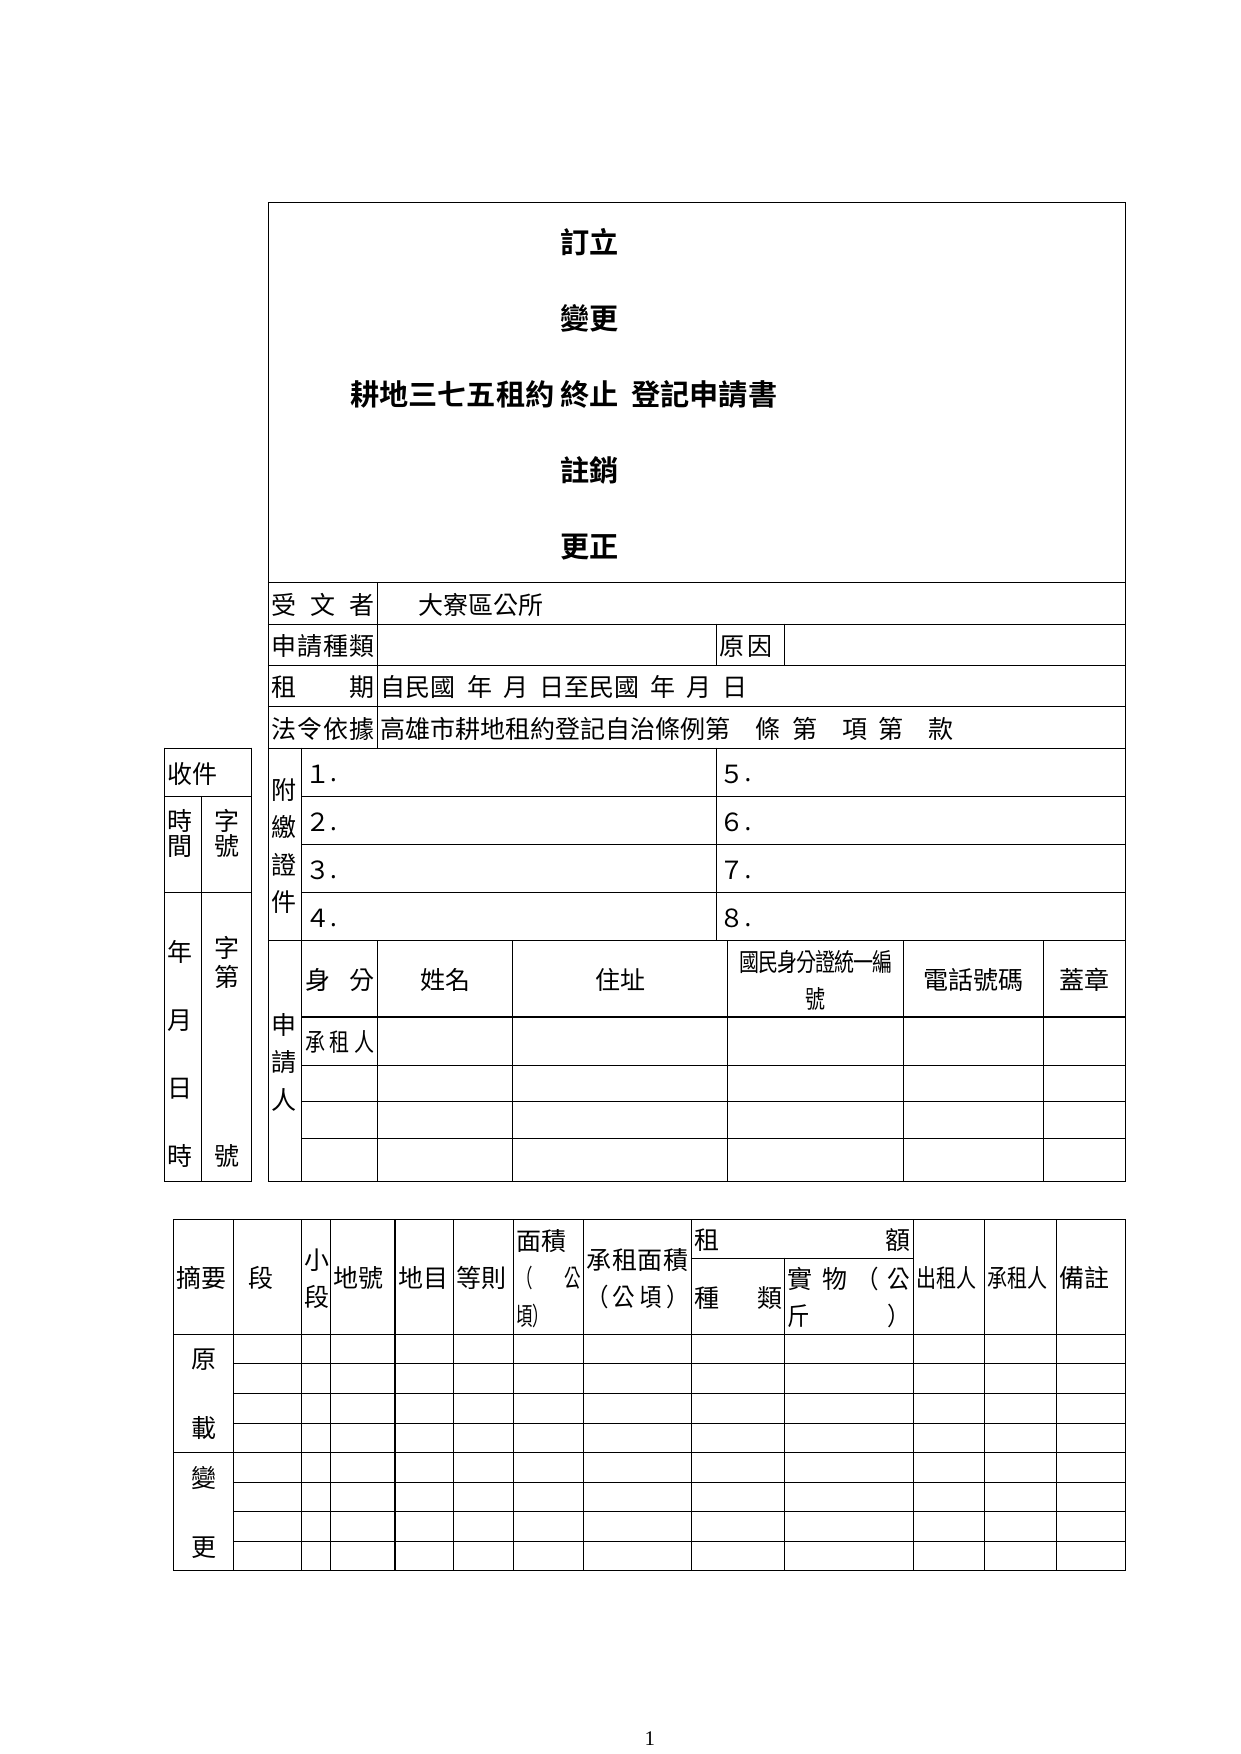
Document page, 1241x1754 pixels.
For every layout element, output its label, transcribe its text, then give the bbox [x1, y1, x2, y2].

table_cell [514, 1483, 583, 1511]
table_cell １. [302, 749, 716, 796]
table_cell 字號 [202, 797, 251, 892]
table_cell ３. [302, 845, 716, 892]
table_header 承租面積 （公頃） [584, 1220, 691, 1334]
table_header 段 [234, 1220, 301, 1334]
table_cell [396, 1424, 453, 1452]
table_cell [252, 1138, 268, 1181]
table_header 摘要 [174, 1220, 233, 1334]
table_header 租額 [692, 1220, 913, 1258]
table_cell [985, 1364, 1056, 1393]
table_cell [234, 1512, 301, 1541]
table_cell [692, 1424, 784, 1452]
table_cell ５. [717, 749, 1125, 796]
table_cell [252, 748, 268, 796]
table_cell [302, 1335, 330, 1363]
table_cell [396, 1394, 453, 1422]
table_cell [584, 1542, 691, 1570]
table_cell [164, 354, 252, 430]
table_cell [164, 706, 252, 748]
table_header 備註 [1057, 1220, 1125, 1334]
table_cell 種類 [692, 1259, 784, 1334]
table_cell [513, 1018, 727, 1065]
table_cell [454, 1453, 513, 1482]
table_cell [331, 1394, 394, 1422]
table_cell [396, 1512, 453, 1541]
table_cell [584, 1453, 691, 1482]
table_cell [584, 1483, 691, 1511]
table_cell 租期 [269, 666, 377, 706]
table_cell [164, 278, 252, 354]
table_cell 申請種類 [269, 625, 377, 665]
table_cell 自民國 年 月 日至民國 年 月 日 [378, 666, 1125, 706]
table_cell [378, 1102, 512, 1138]
table_cell [785, 1453, 913, 1482]
table_cell [785, 1512, 913, 1541]
table_header 承租人 [985, 1220, 1056, 1334]
table_header 登記申請書 [628, 203, 1125, 582]
table_cell 更正 [557, 506, 628, 582]
table_cell [514, 1453, 583, 1482]
table_cell [302, 1364, 330, 1393]
table_cell [985, 1483, 1056, 1511]
table_cell [252, 278, 268, 354]
table_cell 身分 [302, 941, 377, 1016]
table_cell [234, 1483, 301, 1511]
table_cell [914, 1335, 984, 1363]
table_cell [728, 1102, 903, 1138]
table_cell [584, 1512, 691, 1541]
table_cell [513, 1066, 727, 1101]
table_cell [302, 1483, 330, 1511]
table_cell [331, 1335, 394, 1363]
table_cell [252, 582, 268, 623]
table_cell [904, 1018, 1043, 1065]
table_cell [692, 1453, 784, 1482]
table_cell [252, 940, 268, 1016]
table_cell [785, 1364, 913, 1393]
table_cell 姓名 [378, 941, 512, 1016]
table_cell [331, 1364, 394, 1393]
table_cell [396, 1453, 453, 1482]
table_header 面積 （公頃） [514, 1220, 583, 1334]
table_cell [985, 1394, 1056, 1422]
table_cell [234, 1394, 301, 1422]
table_header [164, 202, 252, 278]
table_cell [378, 1066, 512, 1101]
table_cell [904, 1139, 1043, 1181]
table_cell [234, 1364, 301, 1393]
table_cell [514, 1335, 583, 1363]
table_cell [1044, 1066, 1125, 1101]
table_cell [302, 1424, 330, 1452]
table_cell [396, 1335, 453, 1363]
table_cell [331, 1512, 394, 1541]
table_cell [252, 1101, 268, 1138]
table_cell [514, 1394, 583, 1422]
table_cell [378, 1018, 512, 1065]
table_cell [454, 1424, 513, 1452]
table_cell 法令依據 [269, 707, 377, 748]
table_cell [234, 1453, 301, 1482]
table_cell [584, 1364, 691, 1393]
table_cell 原因 [717, 625, 784, 665]
table_cell [234, 1335, 301, 1363]
table_cell [904, 1102, 1043, 1138]
table_cell [302, 1066, 377, 1101]
table_cell [584, 1335, 691, 1363]
table_cell 國民身分證統一編號 [728, 941, 903, 1016]
table_cell [1057, 1483, 1125, 1511]
table_cell [302, 1453, 330, 1482]
table_cell 終止 [557, 354, 628, 430]
table_cell [513, 1139, 727, 1181]
table_cell [396, 1483, 453, 1511]
table_cell [252, 1065, 268, 1101]
table_cell [692, 1483, 784, 1511]
table_cell [1044, 1018, 1125, 1065]
table_cell [454, 1483, 513, 1511]
table_cell [785, 1394, 913, 1422]
table_cell 蓋章 [1044, 941, 1125, 1016]
table_header 耕地三七五租約 [269, 203, 557, 582]
table_cell 附繳證件 [269, 749, 301, 940]
table_cell [378, 625, 513, 665]
table_cell [378, 1139, 512, 1181]
table_cell [252, 665, 268, 706]
table_cell [164, 582, 252, 623]
table_cell [302, 1139, 377, 1181]
table_cell [785, 1542, 913, 1570]
table_cell [985, 1512, 1056, 1541]
table_cell [985, 1542, 1056, 1570]
table_cell [985, 1453, 1056, 1482]
table_cell [1044, 1102, 1125, 1138]
table_cell [252, 892, 268, 940]
table_cell [252, 706, 268, 748]
table_cell [785, 625, 1125, 665]
table_header 地目 [396, 1220, 453, 1334]
table_cell [454, 1394, 513, 1422]
table_cell [914, 1394, 984, 1422]
table_cell 變更 [174, 1453, 233, 1570]
table_cell [785, 1483, 913, 1511]
table_cell [692, 1364, 784, 1393]
table_cell [914, 1424, 984, 1452]
table_cell [514, 1542, 583, 1570]
table_cell [331, 1483, 394, 1511]
table_cell [785, 1335, 913, 1363]
table_cell ６. [717, 797, 1125, 844]
table_header 地號 [331, 1220, 394, 1334]
table_cell [581, 625, 648, 665]
table_cell [252, 1016, 268, 1065]
table_cell [914, 1364, 984, 1393]
table_cell [692, 1394, 784, 1422]
table_cell [302, 1102, 377, 1138]
table_cell 電話號碼 [904, 941, 1043, 1016]
table_cell ２. [302, 797, 716, 844]
table_cell [914, 1542, 984, 1570]
table_header 出租人 [914, 1220, 984, 1334]
table_cell [234, 1542, 301, 1570]
table_cell [302, 1542, 330, 1570]
table_cell [584, 1424, 691, 1452]
table_cell [331, 1424, 394, 1452]
table_cell [302, 1512, 330, 1541]
table_cell [164, 430, 252, 506]
table_cell 字第 號 [202, 893, 251, 1181]
table_cell 收件 [165, 749, 251, 796]
table_cell [1057, 1364, 1125, 1393]
table_cell [513, 625, 581, 665]
table_cell [785, 1424, 913, 1452]
table_cell [985, 1424, 1056, 1452]
table_cell [914, 1453, 984, 1482]
table_cell [914, 1512, 984, 1541]
table_cell [692, 1335, 784, 1363]
table_cell [252, 844, 268, 892]
table_cell [252, 506, 268, 582]
table_cell 高雄市耕地租約登記自治條例第 條 第 項 第 款 [378, 707, 1125, 748]
table_cell 時間 [165, 797, 201, 892]
table_cell [164, 624, 252, 665]
table_cell [454, 1512, 513, 1541]
table_cell [396, 1542, 453, 1570]
table_cell [985, 1335, 1056, 1363]
table_cell 申請人 [269, 941, 301, 1181]
table_cell [514, 1424, 583, 1452]
table_cell [164, 665, 252, 706]
table_cell [1057, 1512, 1125, 1541]
table_cell 年 月 日 時 [165, 893, 201, 1181]
table_cell 原載 [174, 1335, 233, 1452]
table_cell [904, 1066, 1043, 1101]
table_cell [692, 1512, 784, 1541]
table_cell [396, 1364, 453, 1393]
table_cell [1057, 1424, 1125, 1452]
table_cell 受文者 [269, 583, 377, 623]
table_cell [252, 796, 268, 844]
table_header 小段 [302, 1220, 330, 1334]
table_cell [164, 506, 252, 582]
table_cell [513, 1102, 727, 1138]
table_cell [1057, 1542, 1125, 1570]
table_header 等則 [454, 1220, 513, 1334]
table_cell [331, 1453, 394, 1482]
table_cell 大寮區公所 [378, 583, 1125, 623]
table_header 訂立 [557, 203, 628, 278]
table_cell [728, 1018, 903, 1065]
table_cell 變更 [557, 278, 628, 354]
table_cell [1057, 1453, 1125, 1482]
table_cell [728, 1066, 903, 1101]
table_cell [914, 1483, 984, 1511]
table_header [252, 202, 268, 278]
table_cell ８. [717, 893, 1125, 940]
table_cell [649, 625, 716, 665]
table_cell [454, 1335, 513, 1363]
table_cell 註銷 [557, 430, 628, 506]
table_cell [692, 1542, 784, 1570]
table_cell [252, 354, 268, 430]
table_cell [331, 1542, 394, 1570]
table_cell [302, 1394, 330, 1422]
table_cell [252, 430, 268, 506]
table_cell 承租人 [302, 1018, 377, 1065]
table_cell [1057, 1394, 1125, 1422]
table_cell [514, 1512, 583, 1541]
table_cell [234, 1424, 301, 1452]
table_cell [454, 1542, 513, 1570]
table_cell [584, 1394, 691, 1422]
table_cell 住址 [513, 941, 727, 1016]
table_cell ７. [717, 845, 1125, 892]
table_cell [454, 1364, 513, 1393]
table_cell [728, 1139, 903, 1181]
table_cell [1044, 1139, 1125, 1181]
table_cell 實物（公斤） [785, 1259, 913, 1334]
table_cell [1057, 1335, 1125, 1363]
table_cell [252, 624, 268, 665]
table_cell ４. [302, 893, 716, 940]
table_cell [514, 1364, 583, 1393]
